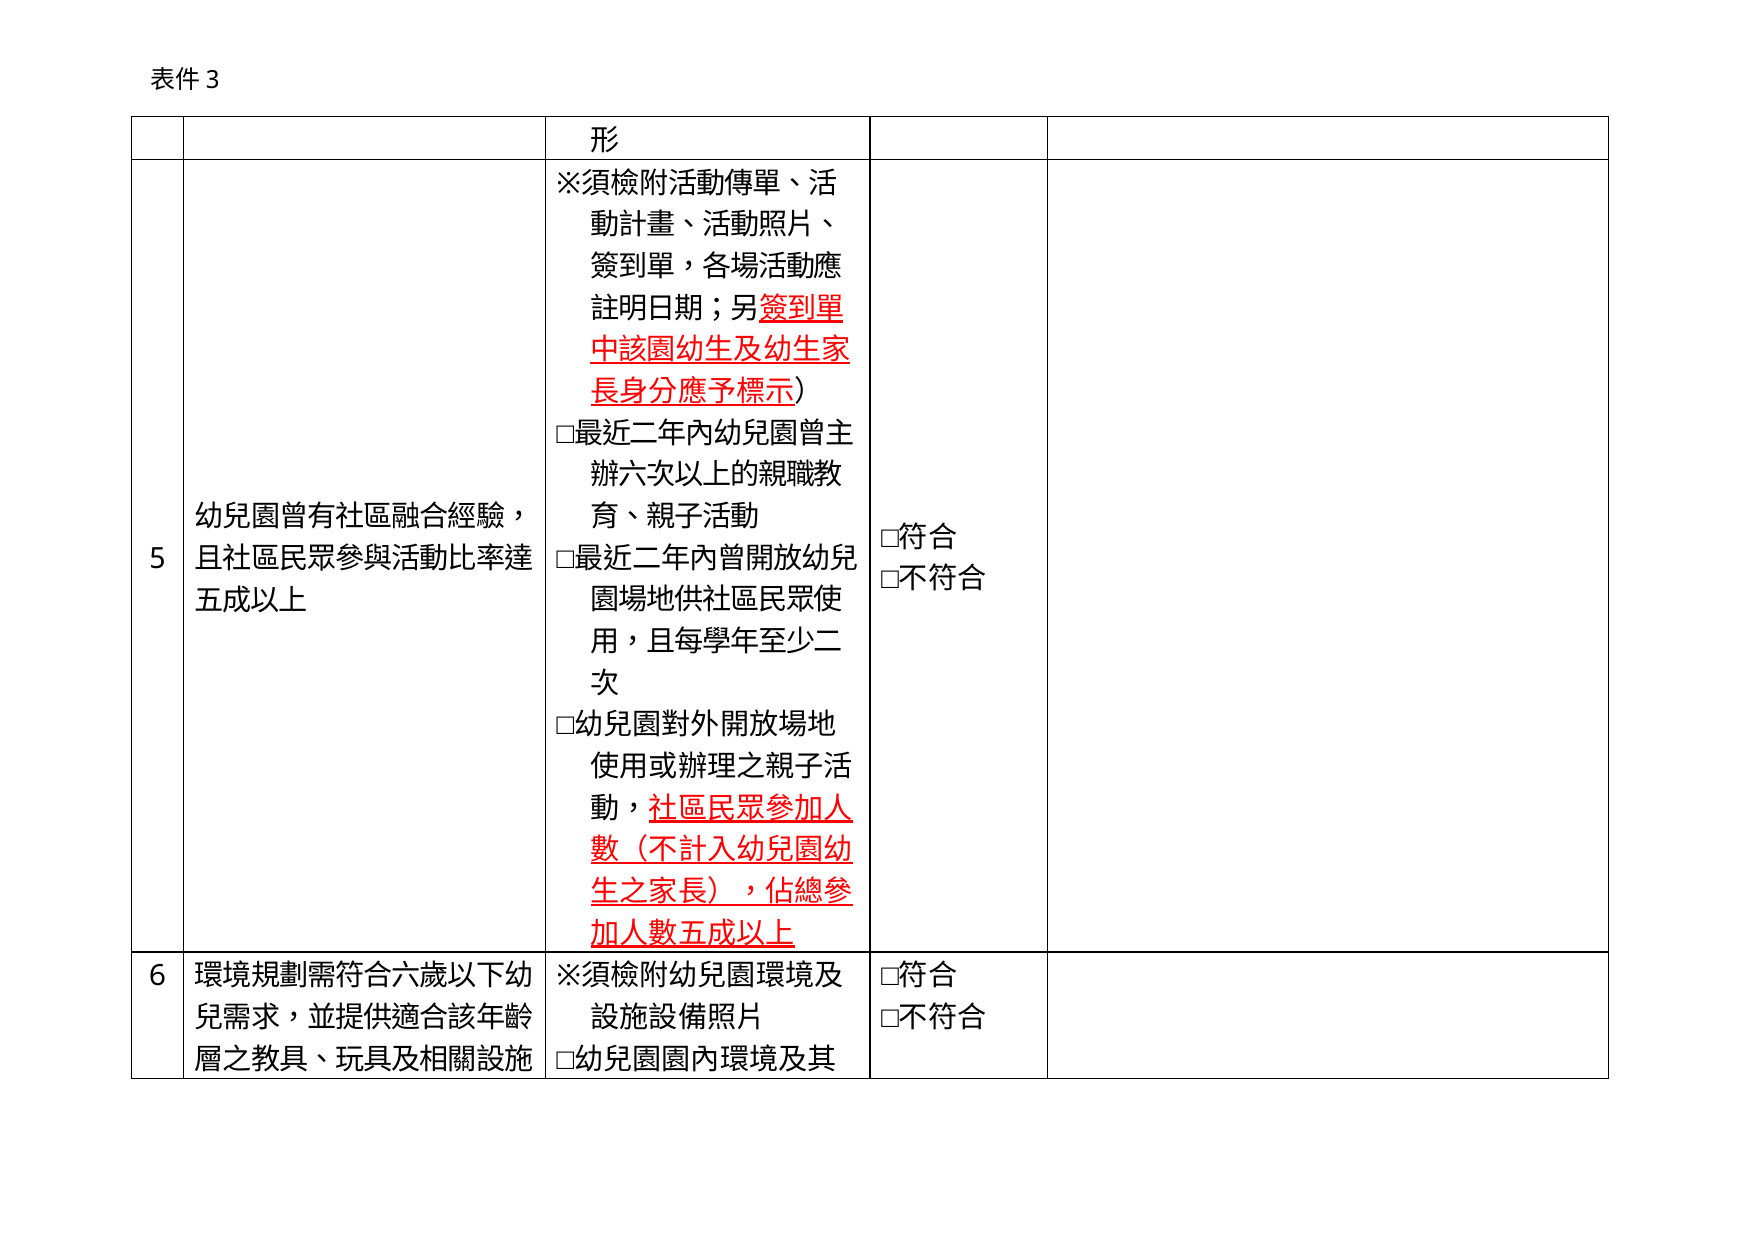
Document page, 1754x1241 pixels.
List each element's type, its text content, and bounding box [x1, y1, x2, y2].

table_cell □符合 □不符合 [871, 160, 1047, 951]
table_cell [871, 117, 1047, 159]
table_cell [184, 117, 545, 159]
table_cell [1048, 953, 1608, 1077]
table_cell [1048, 117, 1608, 159]
table_cell [1048, 160, 1608, 951]
table_cell 環境規劃需符合六歲以下幼兒需求，並提供適合該年齡層之教具、玩具及相關設施 [184, 953, 545, 1077]
table_cell [132, 117, 183, 159]
table_cell 6 [132, 953, 183, 1077]
table_cell 5 [132, 160, 183, 951]
table_cell □符合 □不符合 [871, 953, 1047, 1077]
table_cell 形 [546, 117, 869, 159]
table_cell ※須檢附活動傳單、活動計畫、活動照片、簽到單，各場活動應註明日期；另簽到單中該園幼生及幼生家長身分應予標示） □最近二年內幼兒園曾主辦六次以上的親職教育、親子活動 □最近二年內曾開放幼兒園場地供社區民眾使用，且每學年至少二次 □幼兒園對外開放場地使用或辦理之親子活動，社區民眾參加人數（不計入幼兒園幼生之家長），佔總參加人數五成以上 [546, 160, 869, 951]
table_cell ※須檢附幼兒園環境及設施設備照片 □幼兒園園內環境及其 [546, 953, 869, 1077]
table_cell 幼兒園曾有社區融合經驗，且社區民眾參與活動比率達五成以上 [184, 160, 545, 951]
